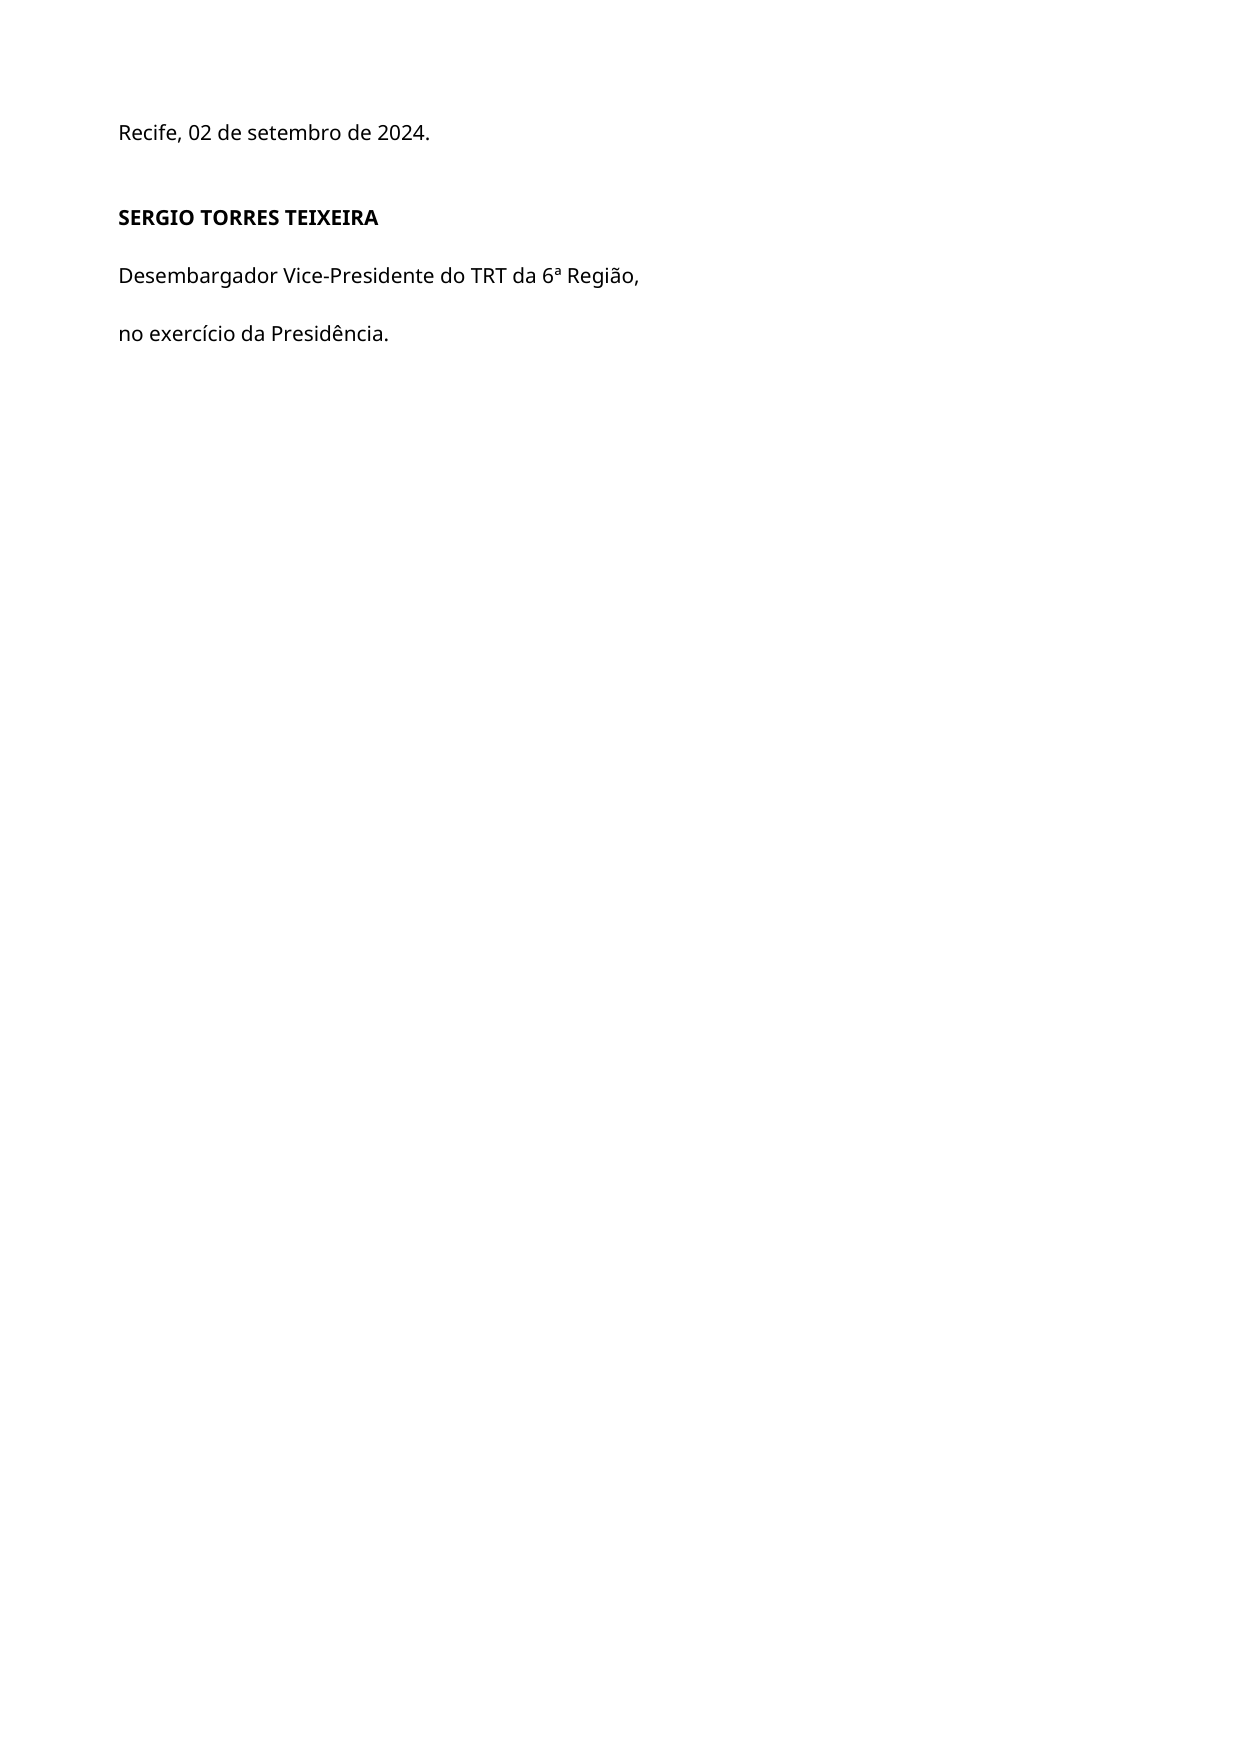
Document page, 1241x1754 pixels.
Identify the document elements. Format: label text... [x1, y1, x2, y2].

text Recife, 02 de setembro de 2024. [118, 118, 1120, 147]
text Desembargador Vice-Presidente do TRT da 6ª Região, [118, 261, 1120, 290]
text SERGIO TORRES TEIXEIRA [118, 203, 1120, 232]
text no exercício da Presidência. [118, 319, 1120, 348]
